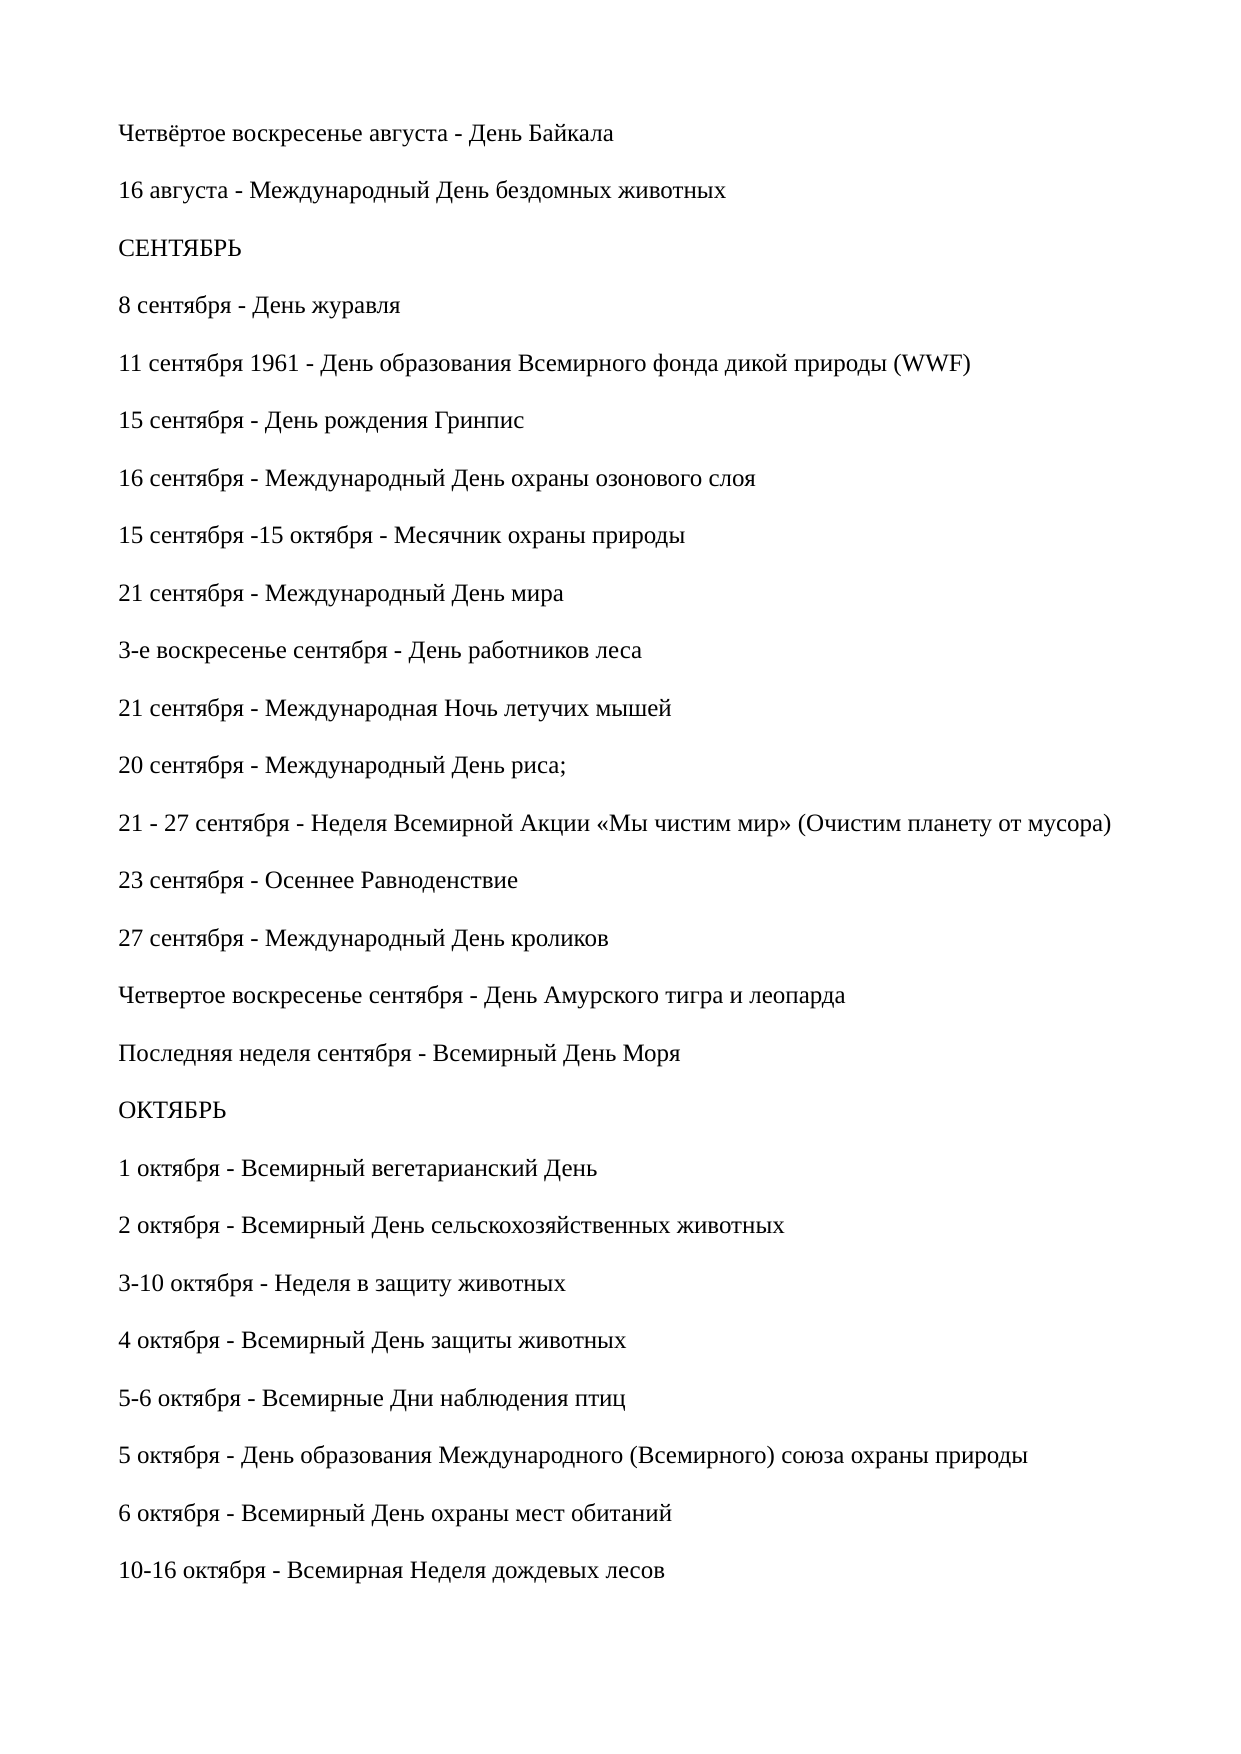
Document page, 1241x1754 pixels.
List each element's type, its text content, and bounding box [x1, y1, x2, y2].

text 21 сентября - Международная Ночь летучих мышей [118, 693, 1122, 722]
text 8 сентября - День журавля [118, 291, 1122, 319]
text 20 сентября - Международный День риса; [118, 751, 1122, 779]
text 4 октября - Всемирный День защиты животных [118, 1326, 1122, 1354]
text 21 - 27 сентября - Неделя Всемирной Акции «Мы чистим мир» (Очистим планету от мусора) [118, 808, 1122, 837]
text ОКТЯБРЬ [118, 1096, 1122, 1124]
text 1 октября - Всемирный вегетарианский День [118, 1153, 1122, 1182]
text 16 августа - Международный День бездомных животных [118, 176, 1122, 204]
text 10-16 октября - Всемирная Неделя дождевых лесов [118, 1556, 1122, 1584]
text Четвертое воскресенье сентября - День Амурского тигра и леопарда [118, 981, 1122, 1009]
text 6 октября - Всемирный День охраны мест обитаний [118, 1498, 1122, 1527]
text 21 сентября - Международный День мира [118, 578, 1122, 607]
text СЕНТЯБРЬ [118, 233, 1122, 262]
text 15 сентября -15 октября - Месячник охраны природы [118, 521, 1122, 549]
text 2 октября - Всемирный День сельскохозяйственных животных [118, 1211, 1122, 1239]
text 5 октября - День образования Международного (Всемирного) союза охраны природы [118, 1441, 1122, 1469]
text 3-10 октября - Неделя в защиту животных [118, 1268, 1122, 1297]
text 27 сентября - Международный День кроликов [118, 923, 1122, 952]
text Четвёртое воскресенье августа - День Байкала [118, 118, 1122, 147]
text 3-е воскресенье сентября - День работников леса [118, 636, 1122, 664]
text 16 сентября - Международный День охраны озонового слоя [118, 463, 1122, 492]
text Последняя неделя сентября - Всемирный День Моря [118, 1038, 1122, 1067]
text 23 сентября - Осеннее Равноденствие [118, 866, 1122, 894]
text 15 сентября - День рождения Гринпис [118, 406, 1122, 434]
text 11 сентября 1961 - День образования Всемирного фонда дикой природы (WWF) [118, 348, 1122, 377]
text 5-6 октября - Всемирные Дни наблюдения птиц [118, 1383, 1122, 1412]
